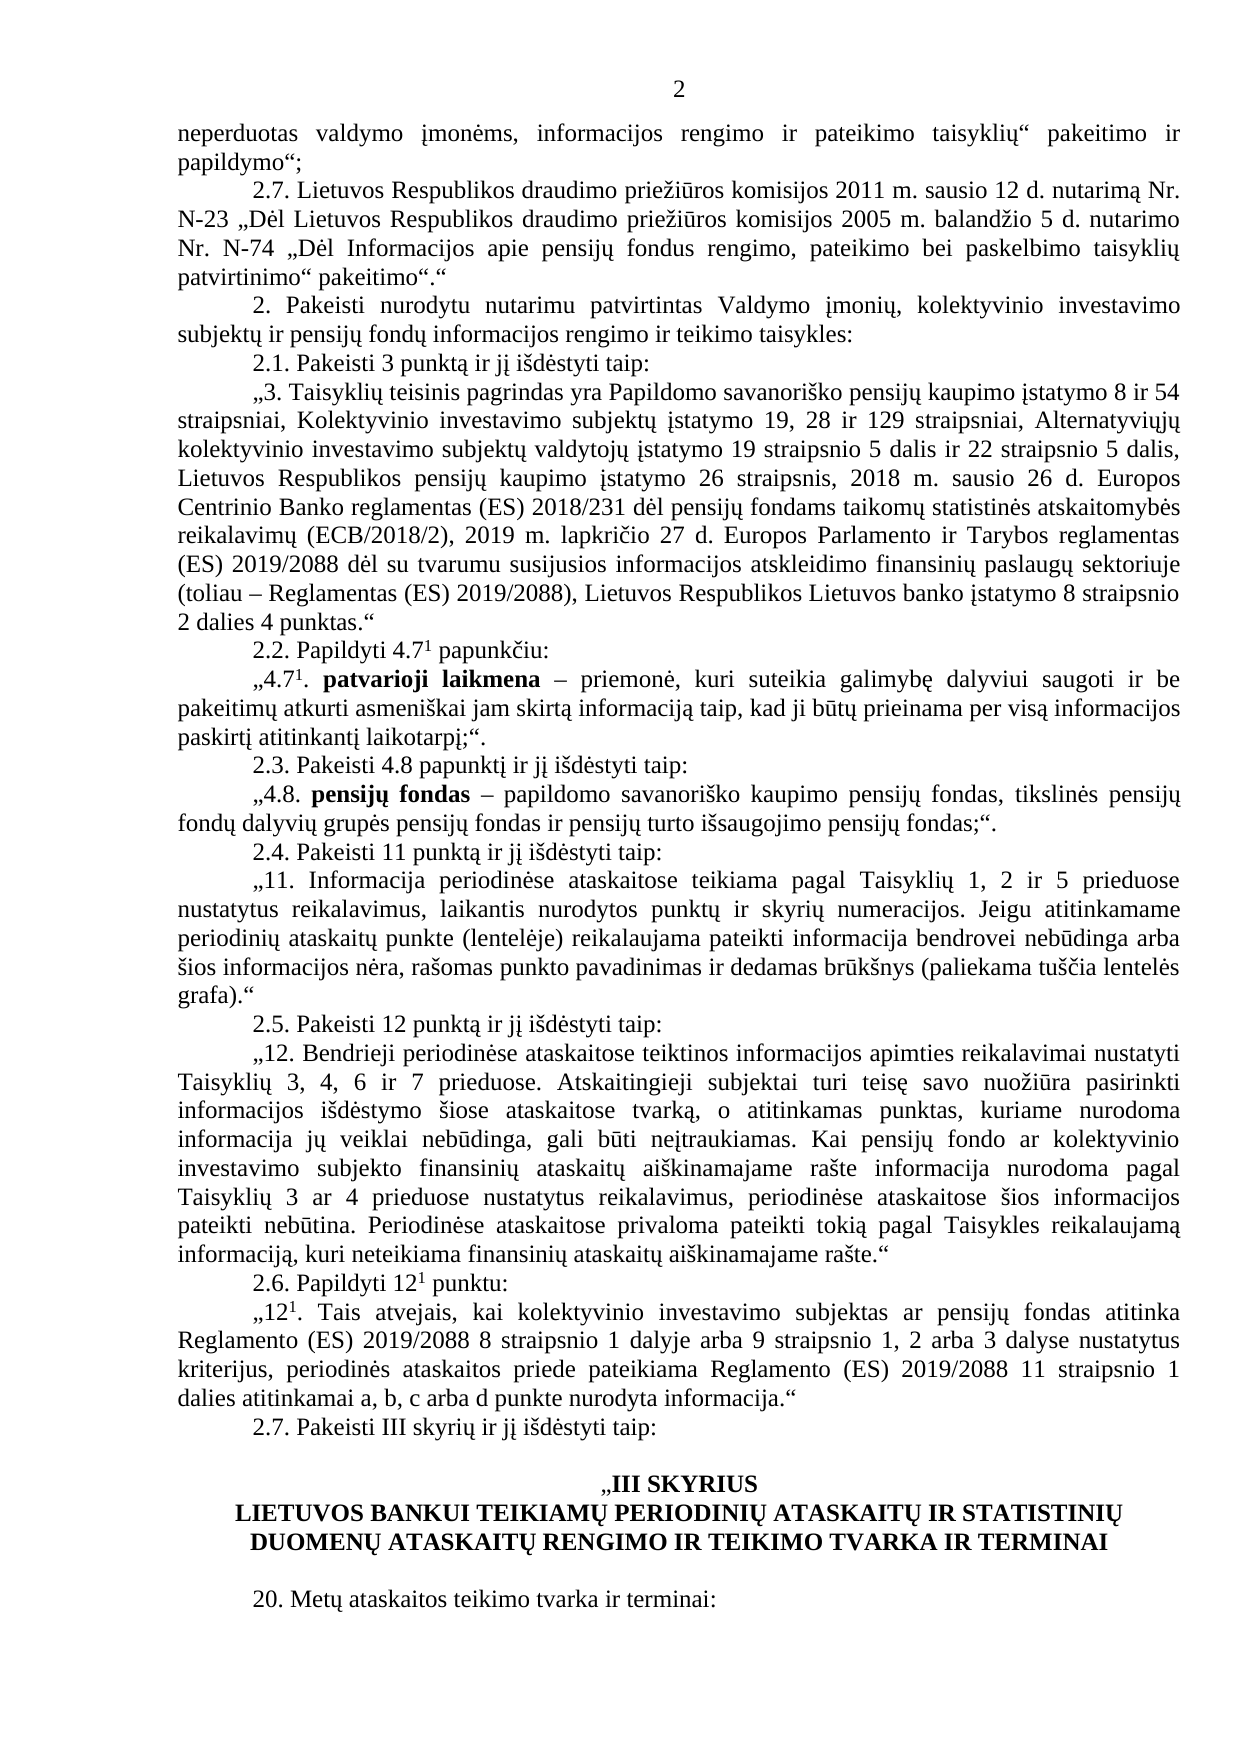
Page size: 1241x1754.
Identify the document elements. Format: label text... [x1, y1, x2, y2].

text 2. Pakeisti nurodytu nutarimu patvirtintas Valdymo įmonių, kolektyvinio investavimo subjektų ir pensijų fondų informacijos rengimo ir teikimo taisykles: [177, 291, 1181, 348]
text „12. Bendrieji periodinėse ataskaitose teiktinos informacijos apimties reikalavimai nustatyti Taisyklių 3, 4, 6 ir 7 prieduose. Atskaitingieji subjektai turi teisę savo nuožiūra pasirinkti informacijos išdėstymo šiose ataskaitose tvarką, o atitinkamas punktas, kuriame nurodoma informacija jų veiklai nebūdinga, gali būti neįtraukiamas. Kai pensijų fondo ar kolektyvinio investavimo subjekto finansinių ataskaitų aiškinamajame rašte informacija nurodoma pagal Taisyklių 3 ar 4 prieduose nustatytus reikalavimus, periodinėse ataskaitose šios informacijos pateikti nebūtina. Periodinėse ataskaitose privaloma pateikti tokią pagal Taisykles reikalaujamą informaciją, kuri neteikiama finansinių ataskaitų aiškinamajame rašte.“ [177, 1038, 1181, 1268]
text 2.7. Lietuvos Respublikos draudimo priežiūros komisijos 2011 m. sausio 12 d. nutarimą Nr. N-23 „Dėl Lietuvos Respublikos draudimo priežiūros komisijos 2005 m. balandžio 5 d. nutarimo Nr. N-74 „Dėl Informacijos apie pensijų fondus rengimo, pateikimo bei paskelbimo taisyklių patvirtinimo“ pakeitimo“.“ [177, 176, 1181, 291]
text 2.1. Pakeisti 3 punktą ir jį išdėstyti taip: [177, 348, 1181, 377]
text 2.4. Pakeisti 11 punktą ir jį išdėstyti taip: [177, 837, 1181, 866]
text „3. Taisyklių teisinis pagrindas yra Papildomo savanoriško pensijų kaupimo įstatymo 8 ir 54 straipsniai, Kolektyvinio investavimo subjektų įstatymo 19, 28 ir 129 straipsniai, Alternatyviųjų kolektyvinio investavimo subjektų valdytojų įstatymo 19 straipsnio 5 dalis ir 22 straipsnio 5 dalis, Lietuvos Respublikos pensijų kaupimo įstatymo 26 straipsnis, 2018 m. sausio 26 d. Europos Centrinio Banko reglamentas (ES) 2018/231 dėl pensijų fondams taikomų statistinės atskaitomybės reikalavimų (ECB/2018/2), 2019 m. lapkričio 27 d. Europos Parlamento ir Tarybos reglamentas (ES) 2019/2088 dėl su tvarumu susijusios informacijos atskleidimo finansinių paslaugų sektoriuje (toliau – Reglamentas (ES) 2019/2088), Lietuvos Respublikos Lietuvos banko įstatymo 8 straipsnio 2 dalies 4 punktas.“ [177, 377, 1181, 636]
text 2.3. Pakeisti 4.8 papunktį ir jį išdėstyti taip: [177, 751, 1181, 779]
text 2.2. Papildyti 4.71 papunkčiu: [177, 636, 1181, 664]
text „III SKYRIUS [177, 1469, 1181, 1498]
text 20. Metų ataskaitos teikimo tvarka ir terminai: [177, 1584, 1181, 1613]
text „121. Tais atvejais, kai kolektyvinio investavimo subjektas ar pensijų fondas atitinka Reglamento (ES) 2019/2088 8 straipsnio 1 dalyje arba 9 straipsnio 1, 2 arba 3 dalyse nustatytus kriterijus, periodinės ataskaitos priede pateikiama Reglamento (ES) 2019/2088 11 straipsnio 1 dalies atitinkamai a, b, c arba d punkte nurodyta informacija.“ [177, 1297, 1181, 1412]
text 2.5. Pakeisti 12 punktą ir jį išdėstyti taip: [177, 1009, 1181, 1038]
text 2.7. Pakeisti III skyrių ir jį išdėstyti taip: [177, 1412, 1181, 1441]
text 2.6. Papildyti 121 punktu: [177, 1268, 1181, 1297]
text „4.8. pensijų fondas – papildomo savanoriško kaupimo pensijų fondas, tikslinės pensijų fondų dalyvių grupės pensijų fondas ir pensijų turto išsaugojimo pensijų fondas;“. [177, 779, 1181, 837]
text „11. Informacija periodinėse ataskaitose teikiama pagal Taisyklių 1, 2 ir 5 prieduose nustatytus reikalavimus, laikantis nurodytos punktų ir skyrių numeracijos. Jeigu atitinkamame periodinių ataskaitų punkte (lentelėje) reikalaujama pateikti informacija bendrovei nebūdinga arba šios informacijos nėra, rašomas punkto pavadinimas ir dedamas brūkšnys (paliekama tuščia lentelės grafa).“ [177, 866, 1181, 1009]
text neperduotas valdymo įmonėms, informacijos rengimo ir pateikimo taisyklių“ pakeitimo ir papildymo“; [177, 118, 1181, 176]
text „4.71. patvarioji laikmena – priemonė, kuri suteikia galimybę dalyviui saugoti ir be pakeitimų atkurti asmeniškai jam skirtą informaciją taip, kad ji būtų prieinama per visą informacijos paskirtį atitinkantį laikotarpį;“. [177, 664, 1181, 751]
text LIETUVOS BANKUI TEIKIAMŲ PERIODINIŲ ATASKAITŲ IR STATISTINIŲ DUOMENŲ ATASKAITŲ RENGIMO IR TEIKIMO TVARKA IR TERMINAI [177, 1498, 1181, 1556]
